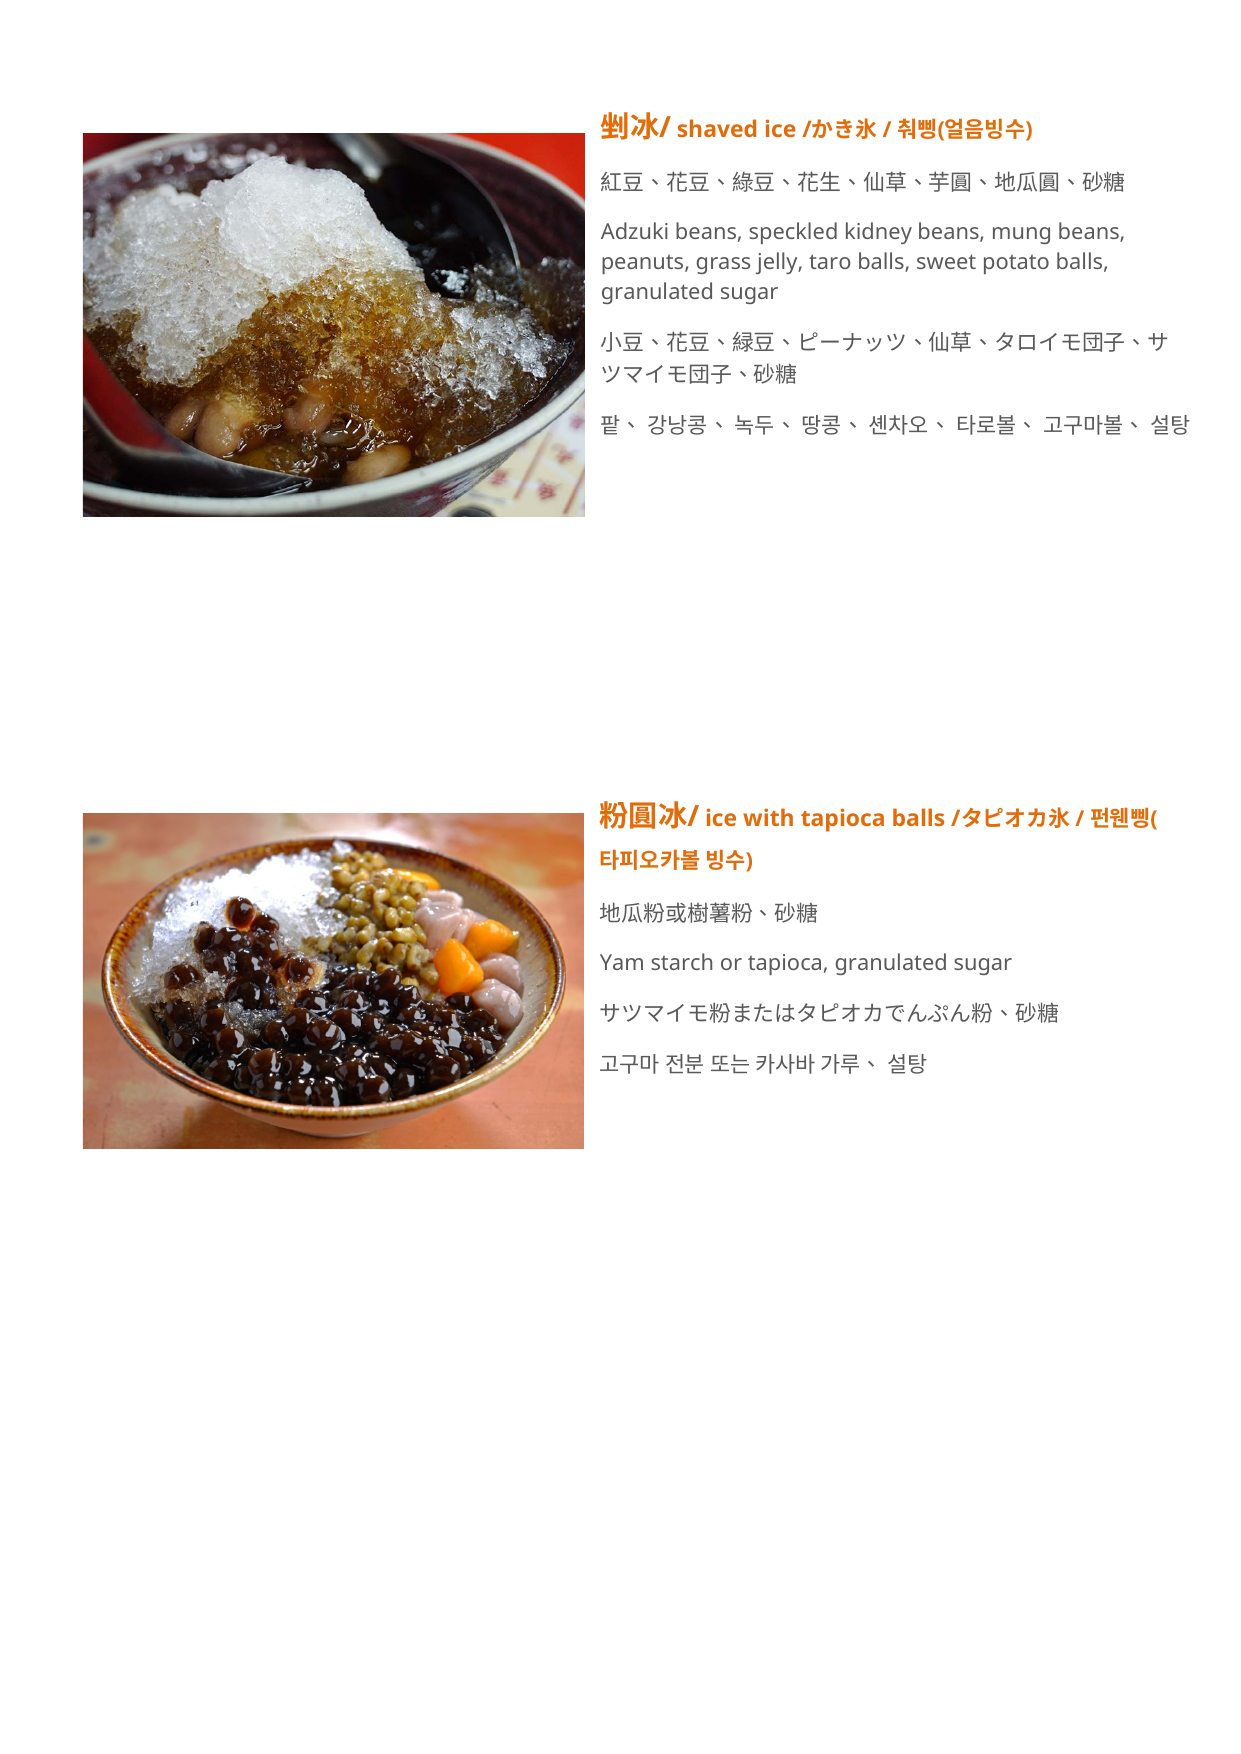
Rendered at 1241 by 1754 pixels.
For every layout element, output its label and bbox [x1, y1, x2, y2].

table_header [75, 33, 1206, 1361]
table_header [616, 1168, 1157, 1361]
table_header [616, 553, 1157, 786]
table_header [616, 33, 1157, 96]
